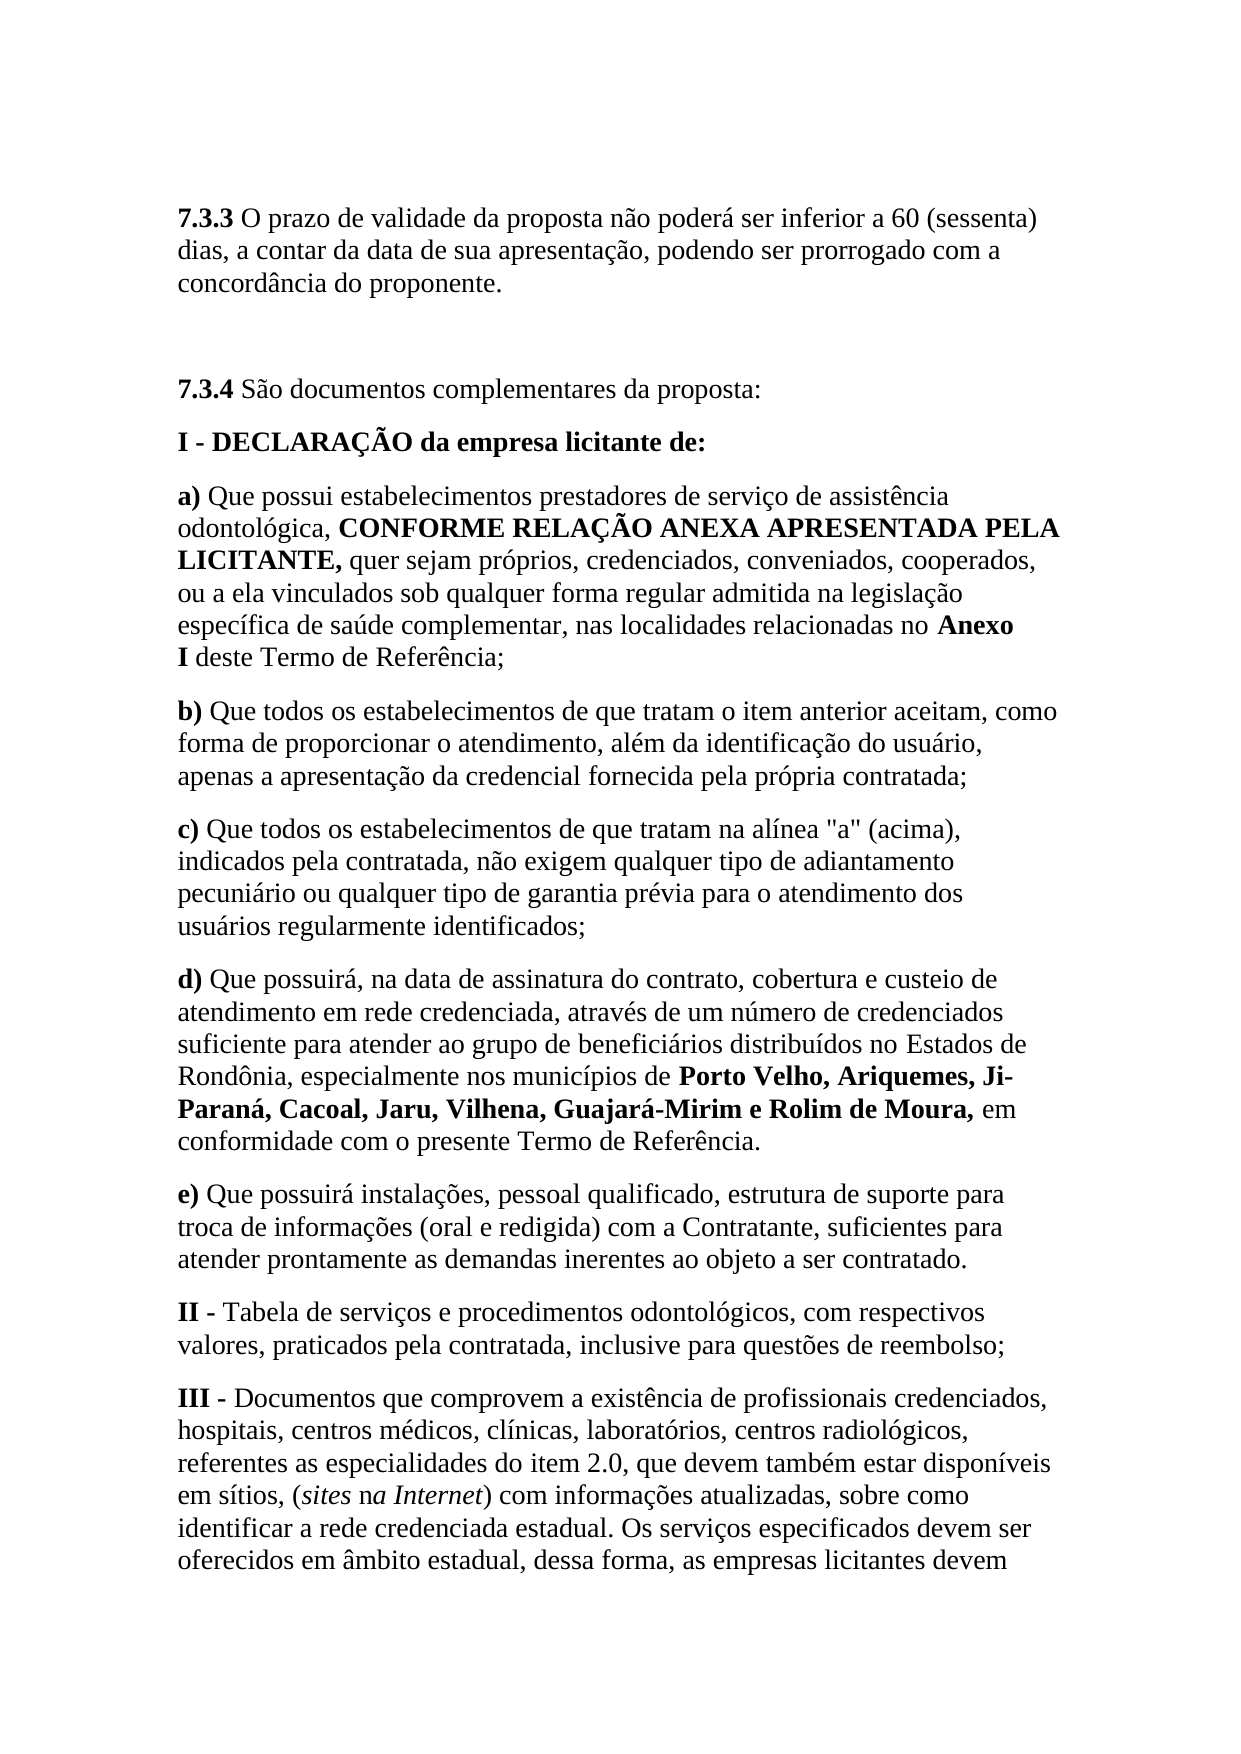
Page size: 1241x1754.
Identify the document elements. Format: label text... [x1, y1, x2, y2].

text c) Que todos os estabelecimentos de que tratam na alínea "a" (acima), indicados pela contratada, não exigem qualquer tipo de adiantamento pecuniário ou qualquer tipo de garantia prévia para o atendimento dos usuários regularmente identificados; [177, 812, 1063, 941]
text 7.3.4 São documentos complementares da proposta: [177, 372, 1063, 404]
text e) Que possuirá instalações, pessoal qualificado, estrutura de suporte para troca de informações (oral e redigida) com a Contratante, suficientes para atender prontamente as demandas inerentes ao objeto a ser contratado. [177, 1177, 1063, 1274]
text II - Tabela de serviços e procedimentos odontológicos, com respectivos valores, praticados pela contratada, inclusive para questões de reembolso; [177, 1295, 1063, 1360]
text III - Documentos que comprovem a existência de profissionais credenciados, hospitais, centros médicos, clínicas, laboratórios, centros radiológicos, referentes as especialidades do item 2.0, que devem também estar disponíveis em sítios, (sites na Internet) com informações atualizadas, sobre como identificar a rede credenciada estadual. Os serviços especificados devem ser oferecidos em âmbito estadual, dessa forma, as empresas licitantes devem [177, 1381, 1063, 1575]
text b) Que todos os estabelecimentos de que tratam o item anterior aceitam, como forma de proporcionar o atendimento, além da identificação do usuário, apenas a apresentação da credencial fornecida pela própria contratada; [177, 694, 1063, 791]
text 7.3.3 O prazo de validade da proposta não poderá ser inferior a 60 (sessenta) dias, a contar da data de sua apresentação, podendo ser prorrogado com a concordância do proponente. [177, 201, 1063, 298]
text I - DECLARAÇÃO da empresa licitante de: [177, 425, 1063, 458]
text a) Que possui estabelecimentos prestadores de serviço de assistência odontológica, CONFORME RELAÇÃO ANEXA APRESENTADA PELA LICITANTE, quer sejam próprios, credenciados, conveniados, cooperados, ou a ela vinculados sob qualquer forma regular admitida na legislação específica de saúde complementar, nas localidades relacionadas no Anexo I deste Termo de Referência; [177, 478, 1063, 673]
text d) Que possuirá, na data de assinatura do contrato, cobertura e custeio de atendimento em rede credenciada, através de um número de credenciados suficiente para atender ao grupo de beneficiários distribuídos no Estados de Rondônia, especialmente nos municípios de Porto Velho, Ariquemes, Ji-Paraná, Cacoal, Jaru, Vilhena, Guajará-Mirim e Rolim de Moura, em conformidade com o presente Termo de Referência. [177, 962, 1063, 1157]
